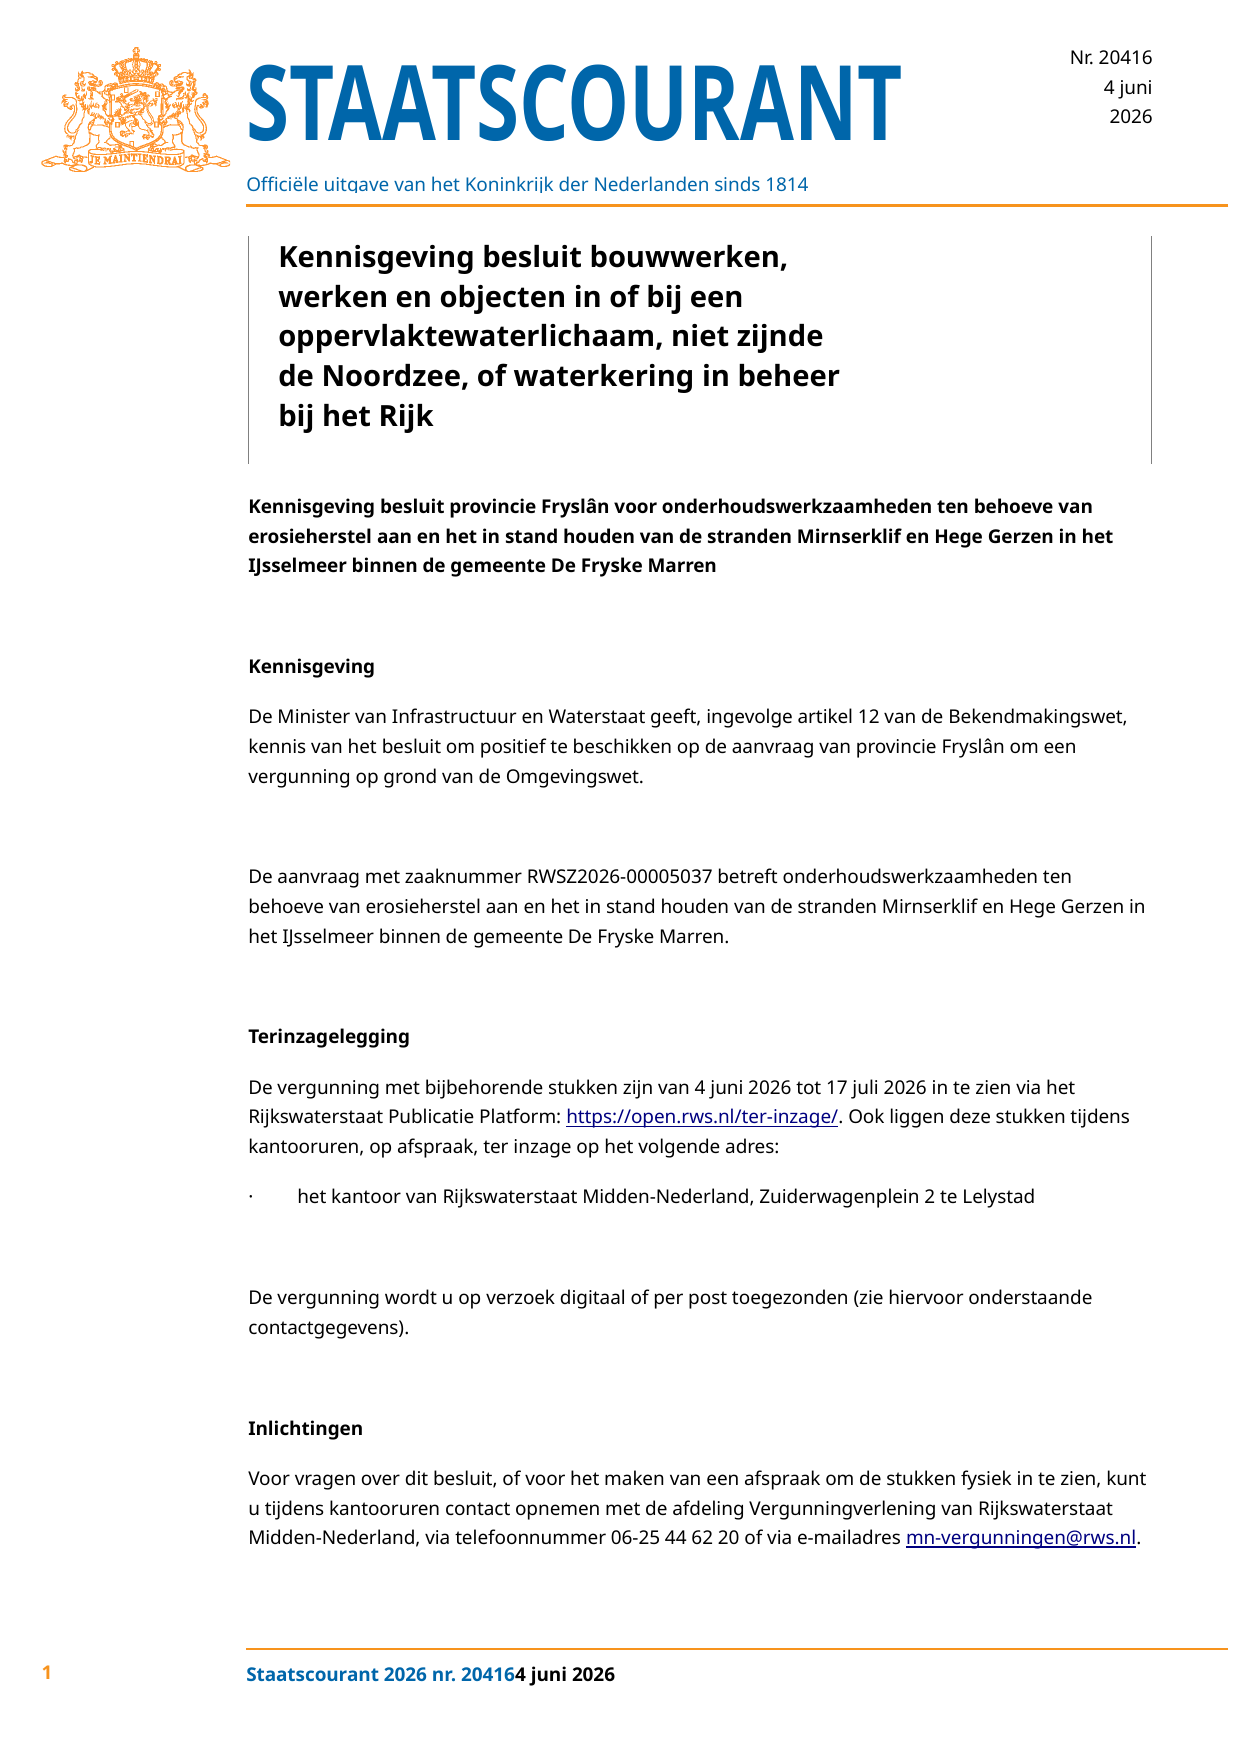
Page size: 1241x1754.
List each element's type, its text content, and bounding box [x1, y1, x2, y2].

text Kennisgeving [248, 653, 1152, 679]
text De Minister van Infrastructuur en Waterstaat geeft, ingevolge artikel 12 van de Bekendmakingswet, kennis van het besluit om positief te beschikken op de aanvraag van provincie Fryslân om een vergunning op grond van de Omgevingswet. [248, 704, 1152, 789]
text Kennisgeving besluit provincie Fryslân voor onderhoudswerkzaamheden ten behoeve van erosieherstel aan en het in stand houden van de stranden Mirnserklif en Hege Gerzen in het IJsselmeer binnen de gemeente De Fryske Marren [248, 493, 1152, 578]
table_header Kennisgeving besluit bouwwerken, werken en objecten in of bij een oppervlaktewaterlichaam, niet zijnde de Noordzee, of waterkering in beheer bij het Rijk [249, 236, 850, 464]
picture [912, 236, 1090, 414]
text Inlichtingen [248, 1415, 1152, 1441]
text · het kantoor van Rijkswaterstaat Midden-Nederland, Zuiderwagenplein 2 te Lelystad [248, 1184, 1152, 1209]
text De vergunning met bijbehorende stukken zijn van 4 juni 2026 tot 17 juli 2026 in te zien via het Rijkswaterstaat Publicatie Platform: https://open.rws.nl/ter-inzage/. Ook liggen deze stukken tijdens kantooruren, op afspraak, ter inzage op het volgende adres: [248, 1074, 1152, 1159]
table_header [1090, 236, 1151, 413]
text Voor vragen over dit besluit, of voor het maken van een afspraak om de stukken fysiek in te zien, kunt u tijdens kantooruren contact opnemen met de afdeling Vergunningverlening van Rijkswaterstaat Midden-Nederland, via telefoonnummer 06-25 44 62 20 of via e-mailadres mn-vergunningen@rws.nl. [248, 1465, 1152, 1550]
table_header [850, 414, 1151, 464]
text De vergunning wordt u op verzoek digitaal of per post toegezonden (zie hiervoor onderstaande contactgegevens). [248, 1284, 1152, 1340]
picture [41, 47, 231, 172]
text De aanvraag met zaaknummer RWSZ2026-00005037 betreft onderhoudswerkzaamheden ten behoeve van erosieherstel aan en het in stand houden van de stranden Mirnserklif en Hege Gerzen in het IJsselmeer binnen de gemeente De Fryske Marren. [248, 864, 1152, 949]
table_header [850, 236, 912, 413]
text Terinzagelegging [248, 1024, 1152, 1049]
